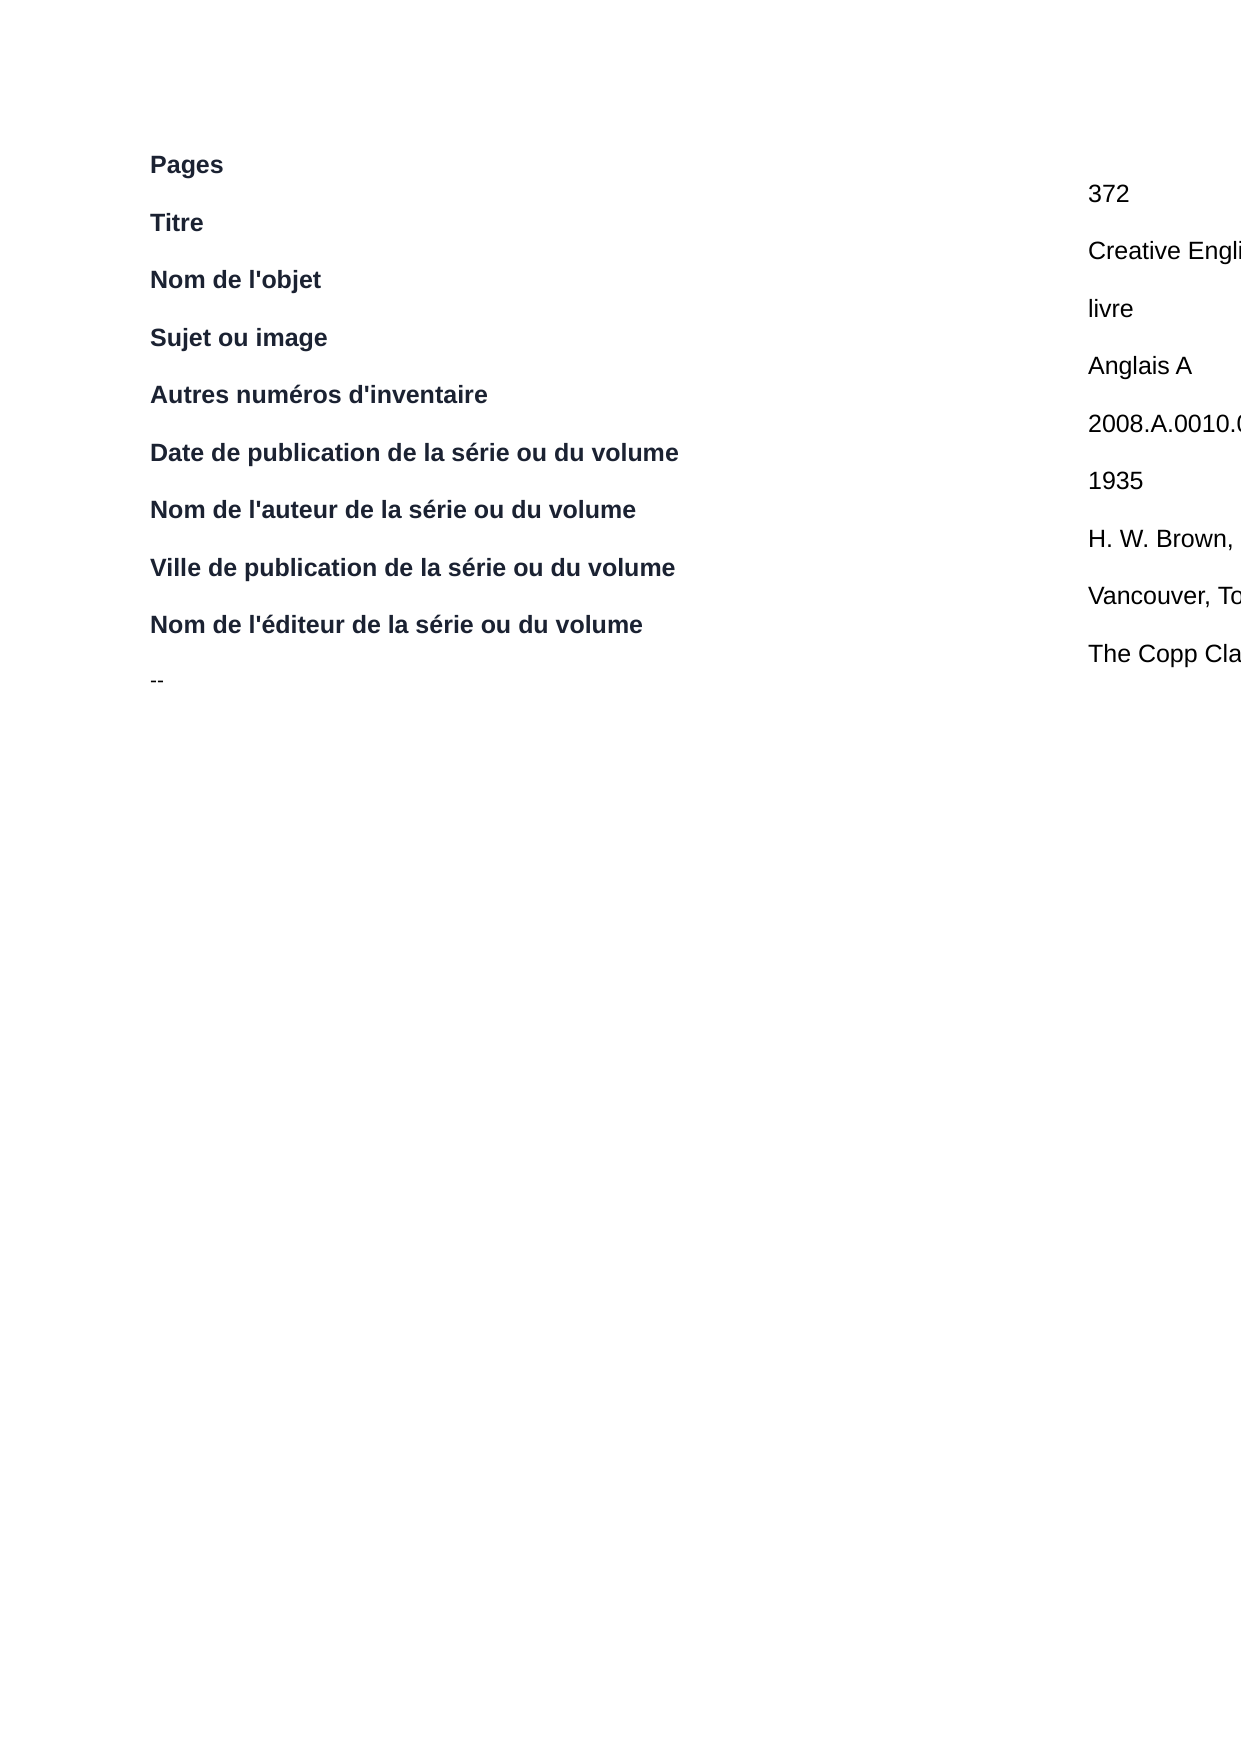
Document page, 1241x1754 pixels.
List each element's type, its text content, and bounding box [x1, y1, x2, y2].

text Autres numéros d'inventaire [150, 380, 1090, 409]
text Nom de l'objet [150, 265, 1090, 294]
text Creative English third edition [1088, 236, 1240, 265]
text 1935 [1088, 466, 1240, 495]
text -- [150, 667, 1090, 691]
text Nom de l'auteur de la série ou du volume [150, 495, 1090, 524]
text Date de publication de la série ou du volume [150, 437, 1090, 466]
text 2008.A.0010.01 [1088, 409, 1240, 437]
text Pages [150, 150, 1090, 179]
text 372 [1088, 179, 1240, 207]
text Vancouver, Toronto, Montréal [1088, 581, 1240, 610]
text H. W. Brown, B. A. [1088, 524, 1240, 552]
text Ville de publication de la série ou du volume [150, 552, 1090, 581]
text Titre [150, 207, 1090, 236]
text livre [1088, 294, 1240, 322]
text Nom de l'éditeur de la série ou du volume [150, 610, 1090, 639]
text Anglais A [1088, 351, 1240, 380]
text The Copp Clark publishing Co. limited [1088, 639, 1240, 667]
text Sujet ou image [150, 322, 1090, 351]
